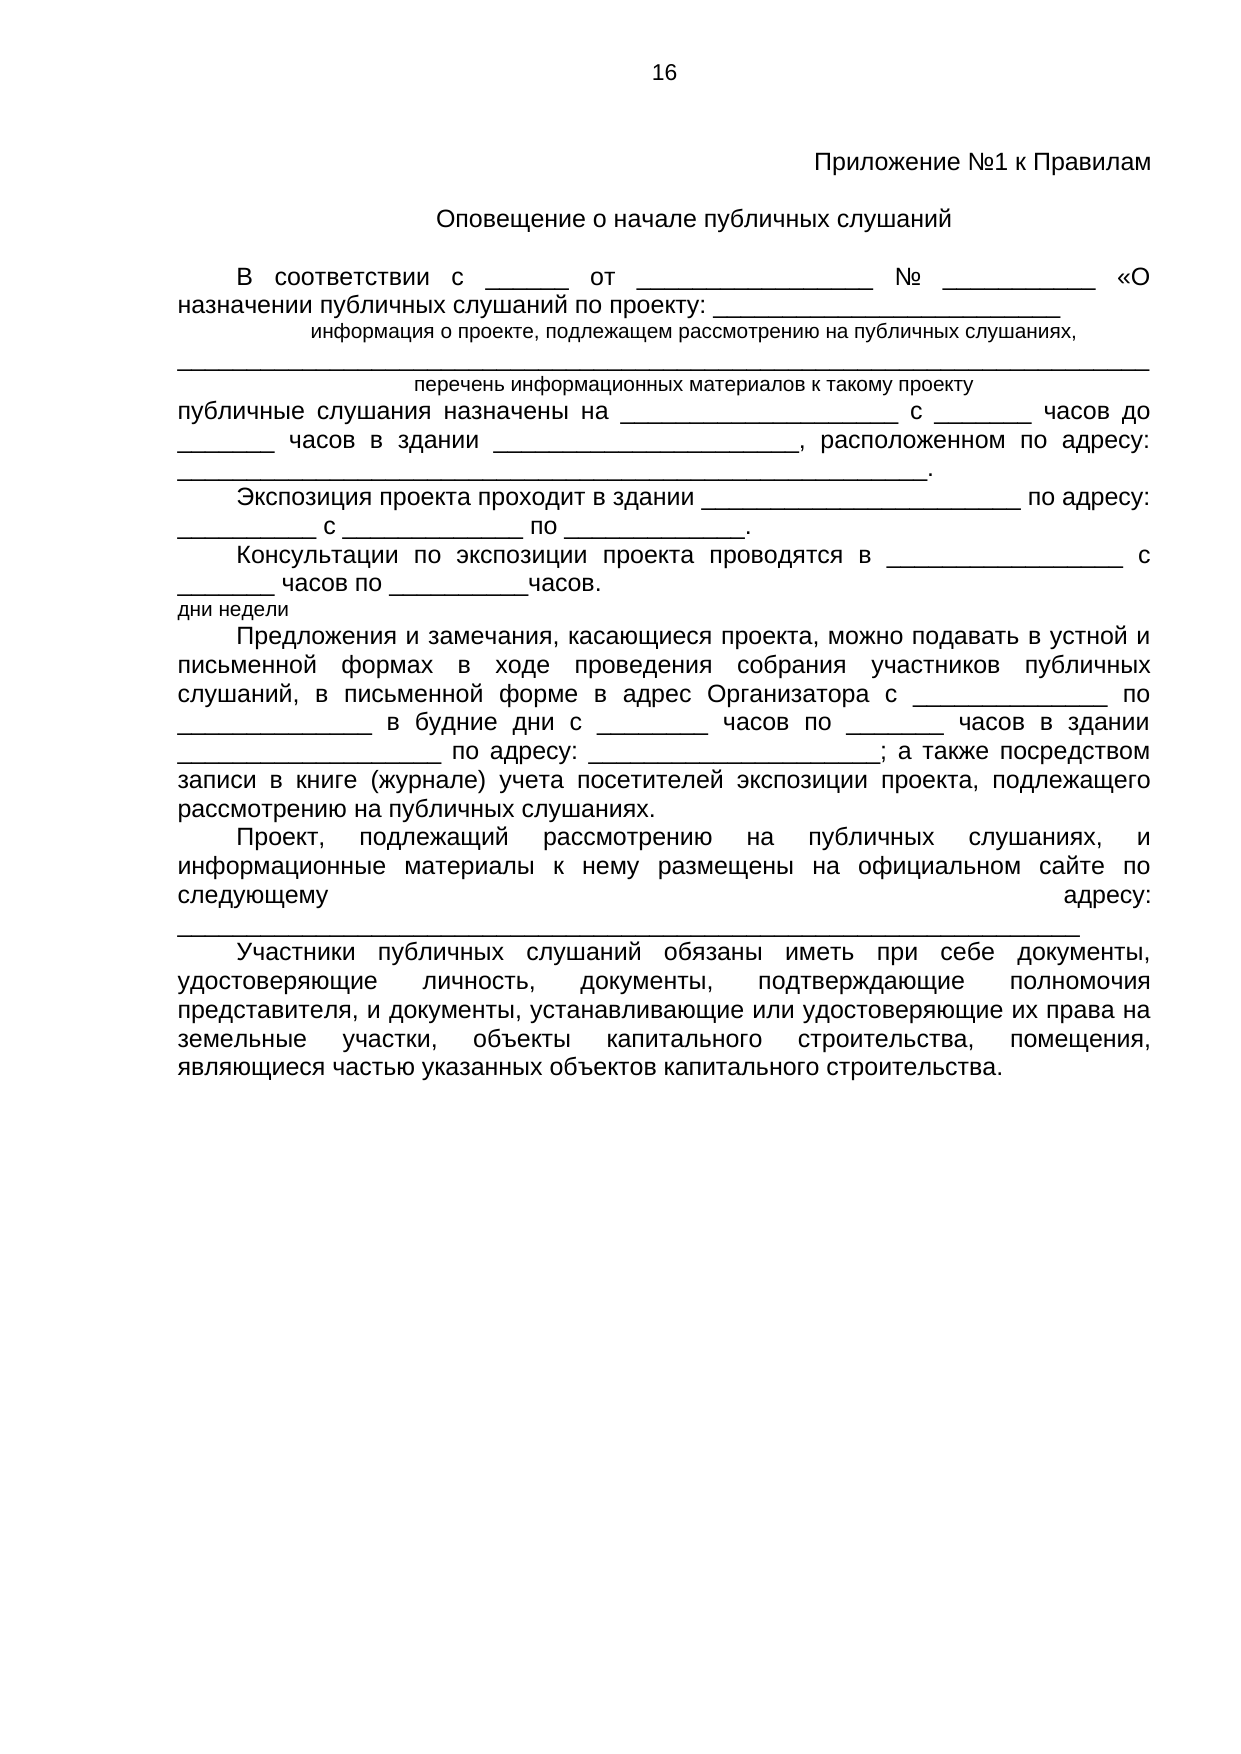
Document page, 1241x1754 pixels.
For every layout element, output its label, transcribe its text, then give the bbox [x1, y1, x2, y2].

text Оповещение о начале публичных слушаний [177, 204, 1152, 233]
text перечень информационных материалов к такому проекту [177, 372, 1152, 396]
text Экспозиция проекта проходит в здании _______________________ по адресу: __________ с _____________ по _____________. [177, 482, 1152, 540]
text Проект, подлежащий рассмотрению на публичных слушаниях, и информационные материалы к нему размещены на официальном сайте по следующему адресу: _________________________________________________________________ [177, 822, 1152, 937]
text информация о проекте, подлежащем рассмотрению на публичных слушаниях, [177, 319, 1152, 343]
text Участники публичных слушаний обязаны иметь при себе документы, удостоверяющие личность, документы, подтверждающие полномочия представителя, и документы, устанавливающие или удостоверяющие их права на земельные участки, объекты капитального строительства, помещения, являющиеся частью указанных объектов капитального строительства. [177, 937, 1152, 1081]
text В соответствии с ______ от _________________ № ___________ «О назначении публичных слушаний по проекту: _________________________ [177, 262, 1152, 319]
title Приложение №1 к Правилам [177, 147, 1152, 176]
text ______________________________________________________________________ [177, 343, 1152, 372]
text Предложения и замечания, касающиеся проекта, можно подавать в устной и письменной формах в ходе проведения собрания участников публичных слушаний, в письменной форме в адрес Организатора с ______________ по ______________ в будние дни с ________ часов по _______ часов в здании ___________________ по адресу: _____________________; а также посредством записи в книге (журнале) учета посетителей экспозиции проекта, подлежащего рассмотрению на публичных слушаниях. [177, 621, 1152, 822]
text дни недели [177, 597, 1152, 621]
text Консультации по экспозиции проекта проводятся в _________________ с _______ часов по __________часов. [177, 540, 1152, 597]
text публичные слушания назначены на ____________________ с _______ часов до _______ часов в здании ______________________, расположенном по адресу: ______________________________________________________. [177, 396, 1152, 482]
